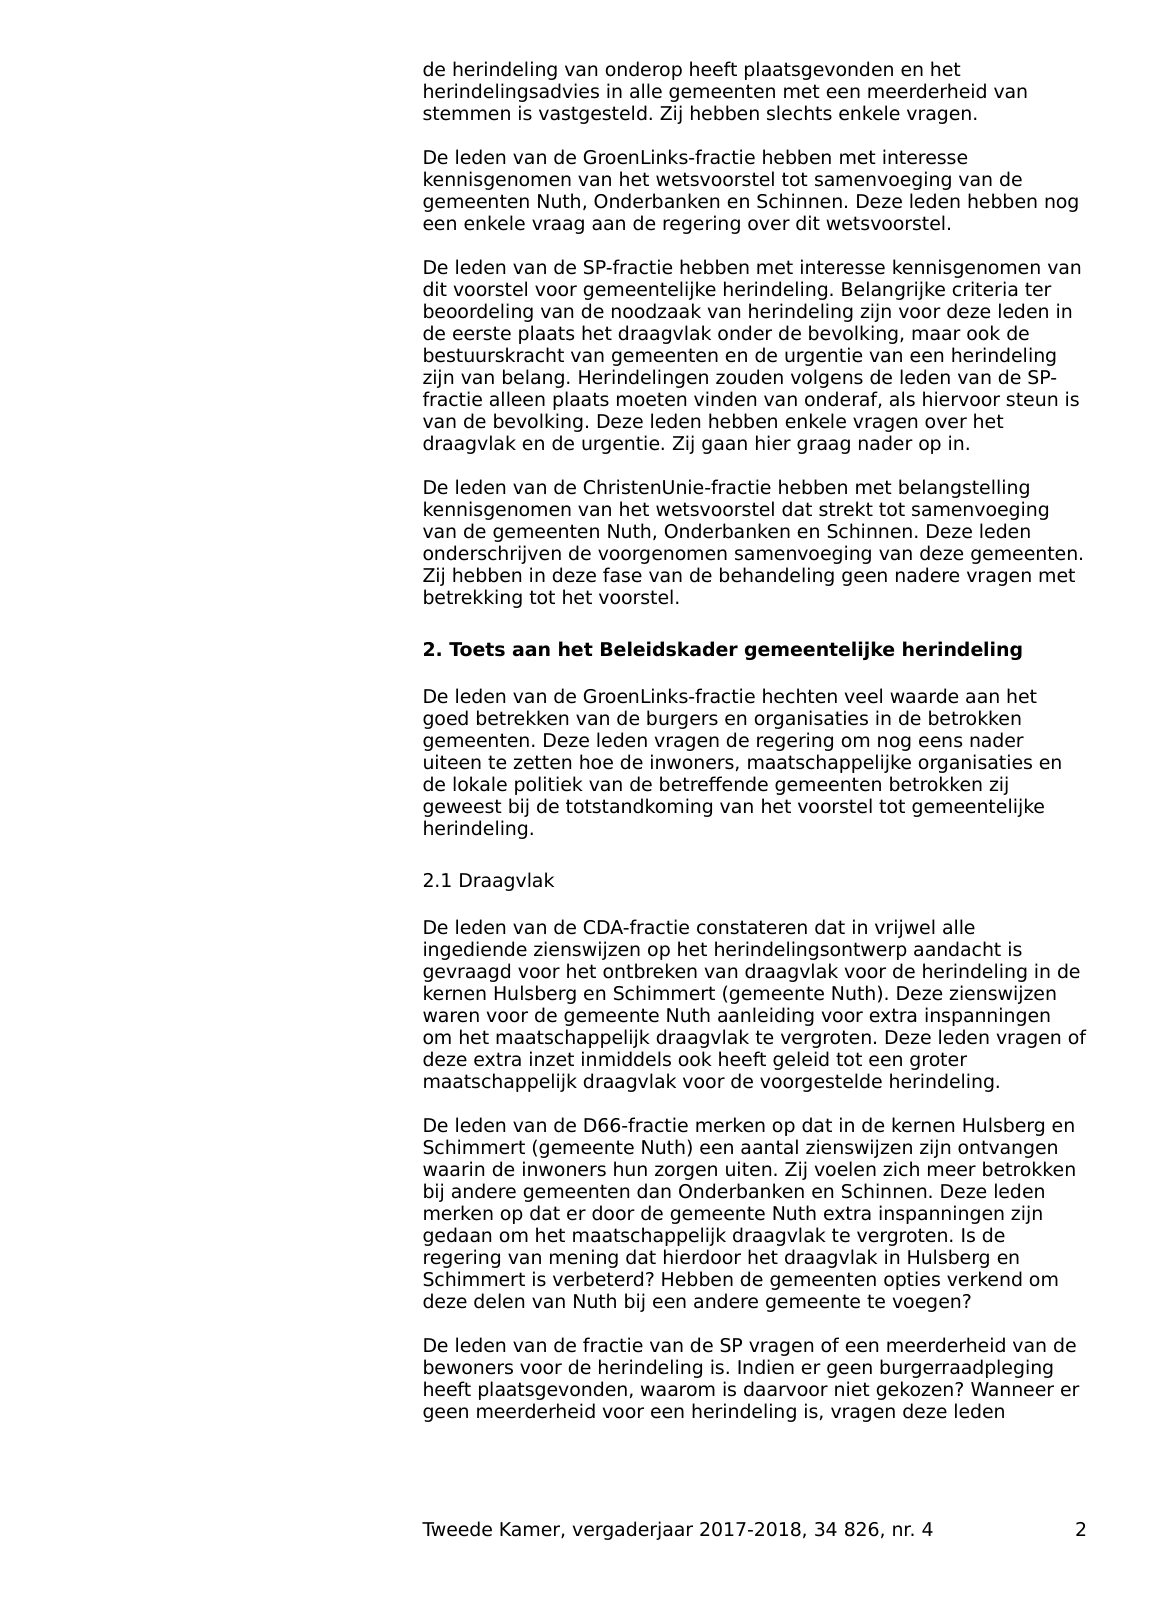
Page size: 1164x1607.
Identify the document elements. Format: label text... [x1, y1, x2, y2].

text De leden van de ChristenUnie-fractie hebben met belangstelling kennisgenomen van het wetsvoorstel dat strekt tot samenvoeging van de gemeenten Nuth, Onderbanken en Schinnen. Deze leden onderschrijven de voorgenomen samenvoeging van deze gemeenten. Zij hebben in deze fase van de behandeling geen nadere vragen met betrekking tot het voorstel. [422, 477, 1087, 609]
text De leden van de GroenLinks-fractie hebben met interesse kennisgenomen van het wetsvoorstel tot samenvoeging van de gemeenten Nuth, Onderbanken en Schinnen. Deze leden hebben nog een enkele vraag aan de regering over dit wetsvoorstel. [422, 147, 1087, 235]
text De leden van de fractie van de SP vragen of een meerderheid van de bewoners voor de herindeling is. Indien er geen burgerraadpleging heeft plaatsgevonden, waarom is daarvoor niet gekozen? Wanneer er geen meerderheid voor een herindeling is, vragen deze leden [422, 1335, 1087, 1423]
text De leden van de D66-fractie merken op dat in de kernen Hulsberg en Schimmert (gemeente Nuth) een aantal zienswijzen zijn ontvangen waarin de inwoners hun zorgen uiten. Zij voelen zich meer betrokken bij andere gemeenten dan Onderbanken en Schinnen. Deze leden merken op dat er door de gemeente Nuth extra inspanningen zijn gedaan om het maatschappelijk draagvlak te vergroten. Is de regering van mening dat hierdoor het draagvlak in Hulsberg en Schimmert is verbeterd? Hebben de gemeenten opties verkend om deze delen van Nuth bij een andere gemeente te voegen? [422, 1115, 1087, 1313]
text De leden van de GroenLinks-fractie hechten veel waarde aan het goed betrekken van de burgers en organisaties in de betrokken gemeenten. Deze leden vragen de regering om nog eens nader uiteen te zetten hoe de inwoners, maatschappelijke organisaties en de lokale politiek van de betreffende gemeenten betrokken zij geweest bij de totstandkoming van het voorstel tot gemeentelijke herindeling. [422, 686, 1087, 840]
text De leden van de CDA-fractie constateren dat in vrijwel alle ingediende zienswijzen op het herindelingsontwerp aandacht is gevraagd voor het ontbreken van draagvlak voor de herindeling in de kernen Hulsberg en Schimmert (gemeente Nuth). Deze zienswijzen waren voor de gemeente Nuth aanleiding voor extra inspanningen om het maatschappelijk draagvlak te vergroten. Deze leden vragen of deze extra inzet inmiddels ook heeft geleid tot een groter maatschappelijk draagvlak voor de voorgestelde herindeling. [422, 917, 1087, 1093]
text De leden van de SP-fractie hebben met interesse kennisgenomen van dit voorstel voor gemeentelijke herindeling. Belangrijke criteria ter beoordeling van de noodzaak van herindeling zijn voor deze leden in de eerste plaats het draagvlak onder de bevolking, maar ook de bestuurskracht van gemeenten en de urgentie van een herindeling zijn van belang. Herindelingen zouden volgens de leden van de SP-fractie alleen plaats moeten vinden van onderaf, als hiervoor steun is van de bevolking. Deze leden hebben enkele vragen over het draagvlak en de urgentie. Zij gaan hier graag nader op in. [422, 257, 1087, 455]
subtitle 2.1 Draagvlak [422, 870, 1087, 892]
subtitle 2. Toets aan het Beleidskader gemeentelijke herindeling [422, 639, 1087, 661]
text de herindeling van onderop heeft plaatsgevonden en het herindelingsadvies in alle gemeenten met een meerderheid van stemmen is vastgesteld. Zij hebben slechts enkele vragen. [422, 59, 1087, 125]
